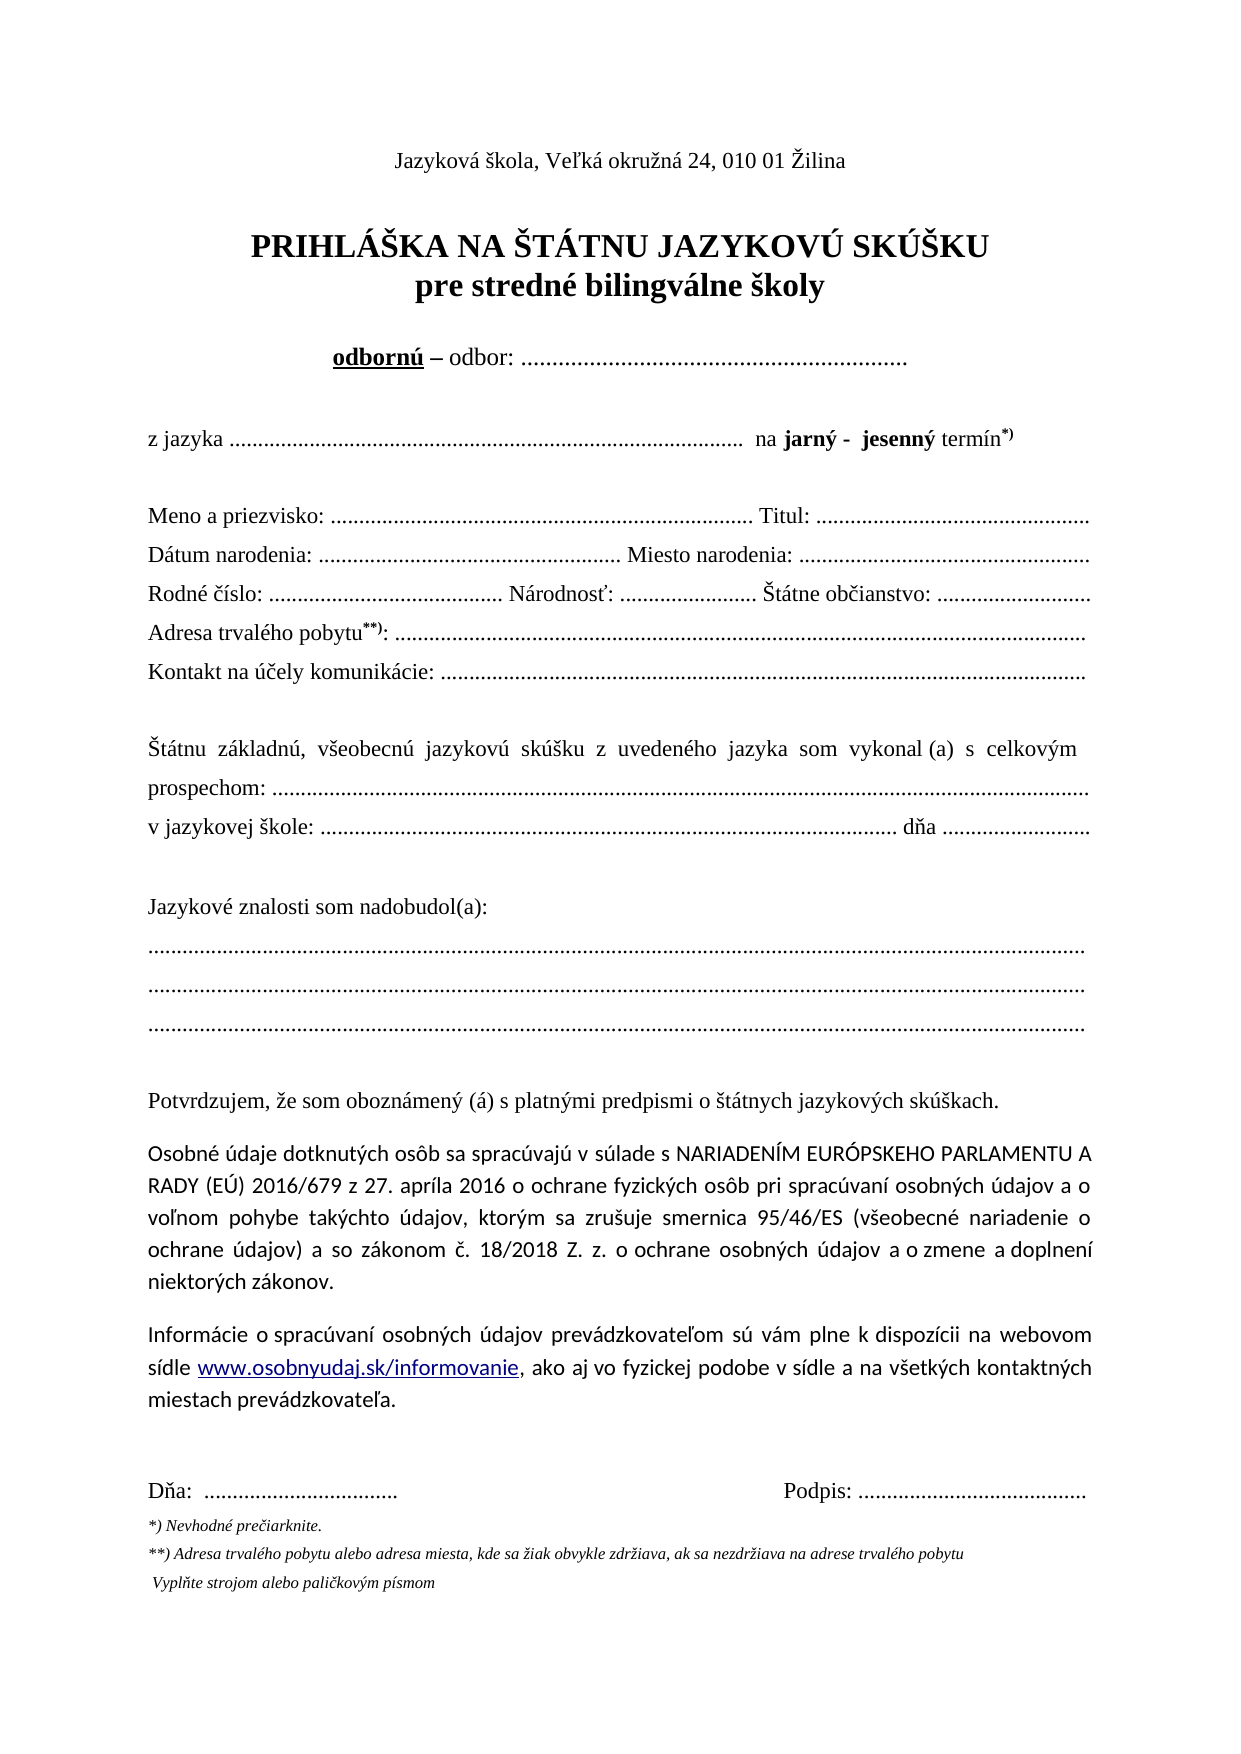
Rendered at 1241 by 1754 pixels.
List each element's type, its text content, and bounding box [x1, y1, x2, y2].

text prospechom: ............................................................................................................................................... [148, 774, 1093, 801]
text Vyplňte strojom alebo paličkovým písmom [148, 1573, 1093, 1602]
text pre stredné bilingválne školy [148, 265, 1093, 303]
text .................................................................................................................................................................... [148, 932, 1093, 958]
text Adresa trvalého pobytu**): ......................................................................................................................... [148, 619, 1093, 645]
text odbornú – odbor: .............................................................. [148, 342, 1093, 371]
text Informácie o spracúvaní osobných údajov prevádzkovateľom sú vám plne k dispozícii na webovom sídle www.osobnyudaj.sk/informovanie, ako aj vo fyzickej podobe v sídle a na všetkých kontaktných miestach prevádzkovateľa. [148, 1320, 1093, 1413]
text Osobné údaje dotknutých osôb sa spracúvajú v súlade s NARIADENÍM EURÓPSKEHO PARLAMENTU A RADY (EÚ) 2016/679 z 27. apríla 2016 o ochrane fyzických osôb pri spracúvaní osobných údajov a o voľnom pohybe takýchto údajov, ktorým sa zrušuje smernica 95/46/ES (všeobecné nariadenie o ochrane údajov) a so zákonom č. 18/2018 Z. z. o ochrane osobných údajov a o zmene a doplnení niektorých zákonov. [148, 1139, 1093, 1295]
text Jazykové znalosti som nadobudol(a): [148, 893, 1093, 920]
text Dátum narodenia: ..................................................... Miesto narodenia: ................................................... [148, 541, 1093, 568]
text PRIHLÁŠKA na štátnu jazykovú skúšku [148, 227, 1093, 265]
text Meno a priezvisko: .......................................................................... Titul: ................................................ [148, 502, 1093, 529]
text Kontakt na účely komunikácie: ................................................................................................................. [148, 658, 1093, 684]
text Jazyková škola, Veľká okružná 24, 010 01 Žilina [148, 148, 1093, 174]
text *) Nevhodné prečiarknite. [148, 1516, 1093, 1544]
text Štátnu základnú, všeobecnú jazykovú skúšku z uvedeného jazyka som vykonal (a) s celkovým [148, 736, 1093, 762]
text .................................................................................................................................................................... [148, 1010, 1093, 1036]
text z jazyka .......................................................................................... na jarný - jesenný termín*) [148, 425, 1093, 451]
text **) Adresa trvalého pobytu alebo adresa miesta, kde sa žiak obvykle zdržiava, ak sa nezdržiava na adrese trvalého pobytu [148, 1544, 1093, 1573]
text Dňa: .................................. Podpis: ........................................ [148, 1477, 1093, 1503]
text Potvrdzujem, že som oboznámený (á) s platnými predpismi o štátnych jazykových skúškach. [148, 1088, 1093, 1114]
text .................................................................................................................................................................... [148, 971, 1093, 997]
text v jazykovej škole: ..................................................................................................... dňa .......................... [148, 813, 1093, 839]
text Rodné číslo: ......................................... Národnosť: ........................ Štátne občianstvo: ........................... [148, 580, 1093, 606]
